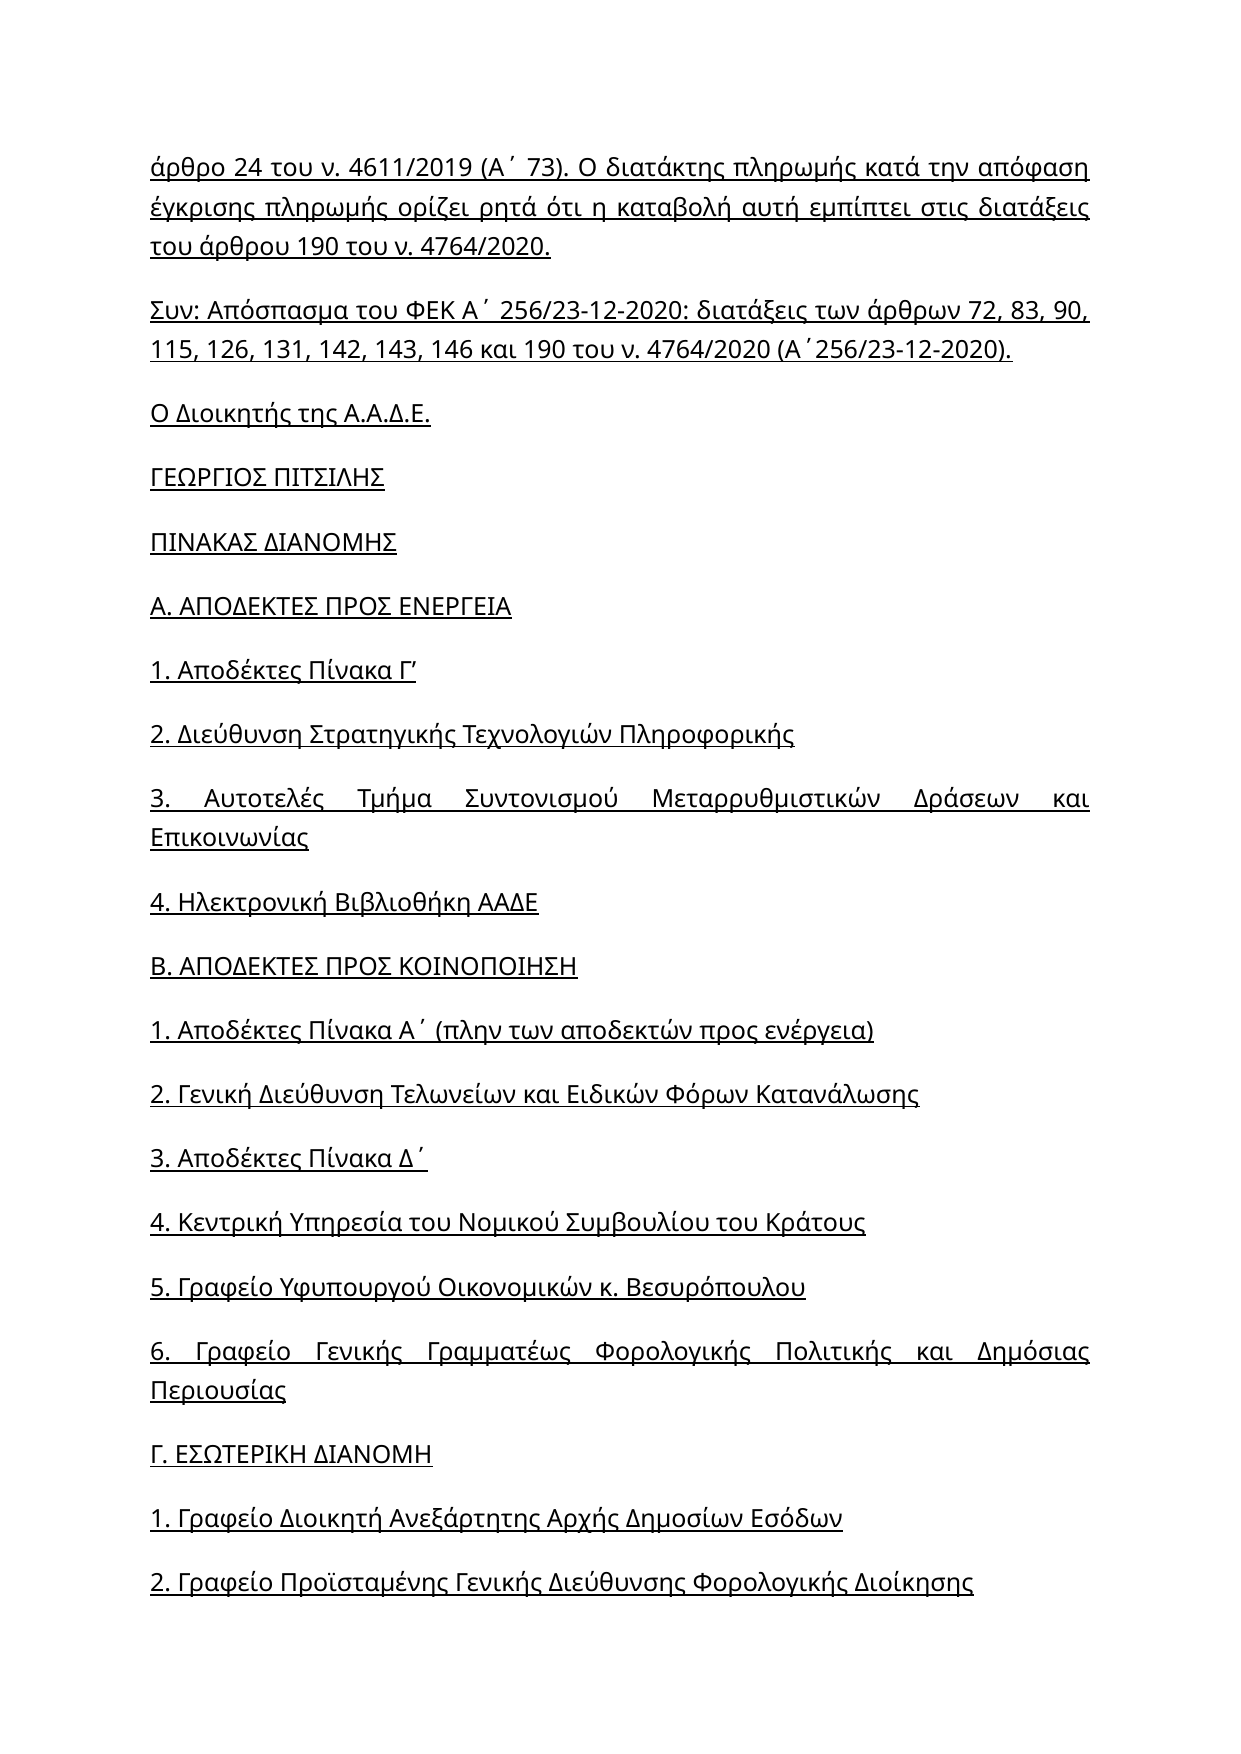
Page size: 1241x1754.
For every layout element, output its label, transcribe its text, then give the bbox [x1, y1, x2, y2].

text Α. ΑΠΟΔΕΚΤΕΣ ΠΡΟΣ ΕΝΕΡΓΕΙΑ [150, 588, 1090, 622]
text 1. Αποδέκτες Πίνακα Α΄ (πλην των αποδεκτών προς ενέργεια) [150, 1012, 1090, 1047]
text ΠΙΝΑΚΑΣ ΔΙΑΝΟΜΗΣ [150, 524, 1090, 558]
text 5. Γραφείο Υφυπουργού Οικονομικών κ. Βεσυρόπουλου [150, 1269, 1090, 1303]
text Επικοινωνίας [150, 812, 1090, 854]
text 2. Γραφείο Προϊσταμένης Γενικής Διεύθυνσης Φορολογικής Διοίκησης [150, 1565, 1090, 1599]
text ΓΕΩΡΓΙΟΣ ΠΙΤΣΙΛΗΣ [150, 460, 1090, 494]
text 2. Γενική Διεύθυνση Τελωνείων και Ειδικών Φόρων Κατανάλωσης [150, 1077, 1090, 1111]
text 3. Αποδέκτες Πίνακα Δ΄ [150, 1141, 1090, 1175]
text 2. Διεύθυνση Στρατηγικής Τεχνολογιών Πληροφορικής [150, 717, 1090, 751]
text άρθρο 24 του ν. 4611/2019 (Α΄ 73). Ο διατάκτης πληρωμής κατά την απόφαση [150, 150, 1090, 179]
text 6. Γραφείο Γενικής Γραμματέως Φορολογικής Πολιτικής και Δημόσιας [150, 1333, 1090, 1362]
text Ο Διοικητής της Α.Α.Δ.Ε. [150, 396, 1090, 430]
text 1. Γραφείο Διοικητή Ανεξάρτητης Αρχής Δημοσίων Εσόδων [150, 1501, 1090, 1535]
text Συν: Απόσπασμα του ΦΕΚ Α΄ 256/23-12-2020: διατάξεις των άρθρων 72, 83, 90, [150, 292, 1090, 321]
text 4. Ηλεκτρονική Βιβλιοθήκη ΑΑΔΕ [150, 884, 1090, 918]
text 3. Αυτοτελές Τμήμα Συντονισμού Μεταρρυθμιστικών Δράσεων και [150, 781, 1090, 810]
text Γ. ΕΣΩΤΕΡΙΚΗ ΔΙΑΝΟΜΗ [150, 1437, 1090, 1471]
text 4. Κεντρική Υπηρεσία του Νομικού Συμβουλίου του Κράτους [150, 1205, 1090, 1239]
text έγκρισης πληρωμής ορίζει ρητά ότι η καταβολή αυτή εμπίπτει στις διατάξεις [150, 181, 1090, 218]
text του άρθρου 190 του ν. 4764/2020. [150, 220, 1090, 262]
text 115, 126, 131, 142, 143, 146 και 190 του ν. 4764/2020 (Α΄256/23-12-2020). [150, 323, 1090, 366]
text Β. ΑΠΟΔΕΚΤΕΣ ΠΡΟΣ ΚΟΙΝΟΠΟΙΗΣΗ [150, 948, 1090, 982]
text Περιουσίας [150, 1364, 1090, 1407]
text 1. Αποδέκτες Πίνακα Γ’ [150, 652, 1090, 687]
